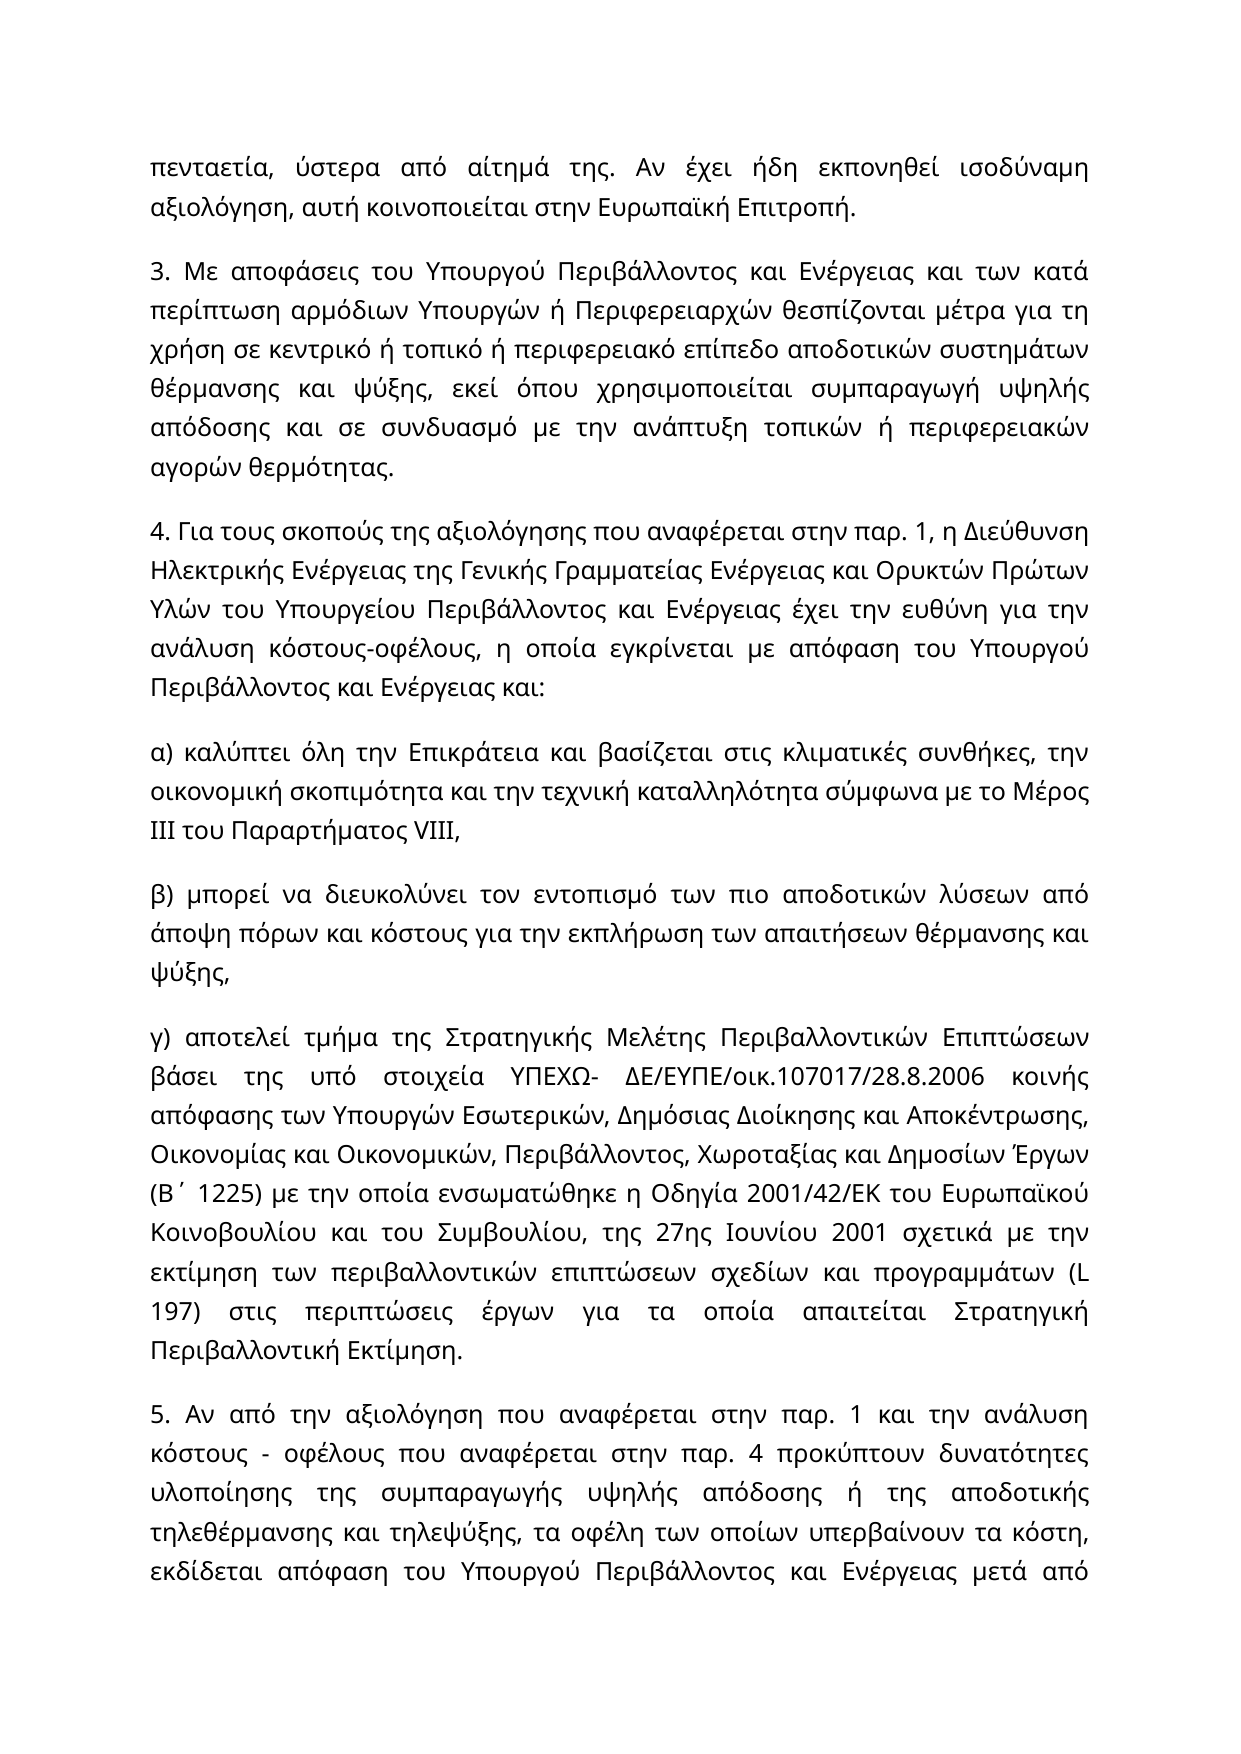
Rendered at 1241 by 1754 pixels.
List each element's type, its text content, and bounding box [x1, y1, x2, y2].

text α) καλύπτει όλη την Επικράτεια και βασίζεται στις κλιματικές συνθήκες, την οικονομική σκοπιμότητα και την τεχνική καταλληλότητα σύμφωνα με το Μέρος III του Παραρτήματος VIII, [150, 734, 1090, 847]
text β) μπορεί να διευκολύνει τον εντοπισμό των πιο αποδοτικών λύσεων από άποψη πόρων και κόστους για την εκπλήρωση των απαιτήσεων θέρμανσης και ψύξης, [150, 877, 1090, 989]
text γ) αποτελεί τμήμα της Στρατηγικής Μελέτης Περιβαλλοντικών Επιπτώσεων βάσει της υπό στοιχεία ΥΠΕΧΩ- ΔΕ/ΕΥΠΕ/οικ.107017/28.8.2006 κοινής απόφασης των Υπουργών Εσωτερικών, Δημόσιας Διοίκησης και Αποκέντρωσης, Οικονομίας και Οικονομικών, Περιβάλλοντος, Χωροταξίας και Δημοσίων Έργων (Β΄ 1225) με την οποία ενσωματώθηκε η Οδηγία 2001/42/ΕΚ του Ευρωπαϊκού Κοινοβουλίου και του Συμβουλίου, της 27ης Ιουνίου 2001 σχετικά με την εκτίμηση των περιβαλλοντικών επιπτώσεων σχεδίων και προγραμμάτων (L 197) στις περιπτώσεις έργων για τα οποία απαιτείται Στρατηγική Περιβαλλοντική Εκτίμηση. [150, 1019, 1090, 1367]
text πενταετία, ύστερα από αίτημά της. Αν έχει ήδη εκπονηθεί ισοδύναμη αξιολόγηση, αυτή κοινοποιείται στην Ευρωπαϊκή Επιτροπή. [150, 150, 1090, 223]
text 3. Με αποφάσεις του Υπουργού Περιβάλλοντος και Ενέργειας και των κατά περίπτωση αρμόδιων Υπουργών ή Περιφερειαρχών θεσπίζονται μέτρα για τη χρήση σε κεντρικό ή τοπικό ή περιφερειακό επίπεδο αποδοτικών συστημάτων θέρμανσης και ψύξης, εκεί όπου χρησιμοποιείται συμπαραγωγή υψηλής απόδοσης και σε συνδυασμό με την ανάπτυξη τοπικών ή περιφερειακών αγορών θερμότητας. [150, 253, 1090, 483]
text 5. Αν από την αξιολόγηση που αναφέρεται στην παρ. 1 και την ανάλυση κόστους - οφέλους που αναφέρεται στην παρ. 4 προκύπτουν δυνατότητες υλοποίησης της συμπαραγωγής υψηλής απόδοσης ή της αποδοτικής τηλεθέρμανσης και τηλεψύξης, τα οφέλη των οποίων υπερβαίνουν τα κόστη, εκδίδεται απόφαση του Υπουργού Περιβάλλοντος και Ενέργειας μετά από [150, 1397, 1090, 1587]
text 4. Για τους σκοπούς της αξιολόγησης που αναφέρεται στην παρ. 1, η Διεύθυνση Ηλεκτρικής Ενέργειας της Γενικής Γραμματείας Ενέργειας και Ορυκτών Πρώτων Υλών του Υπουργείου Περιβάλλοντος και Ενέργειας έχει την ευθύνη για την ανάλυση κόστους-οφέλους, η οποία εγκρίνεται με απόφαση του Υπουργού Περιβάλλοντος και Ενέργειας και: [150, 513, 1090, 704]
